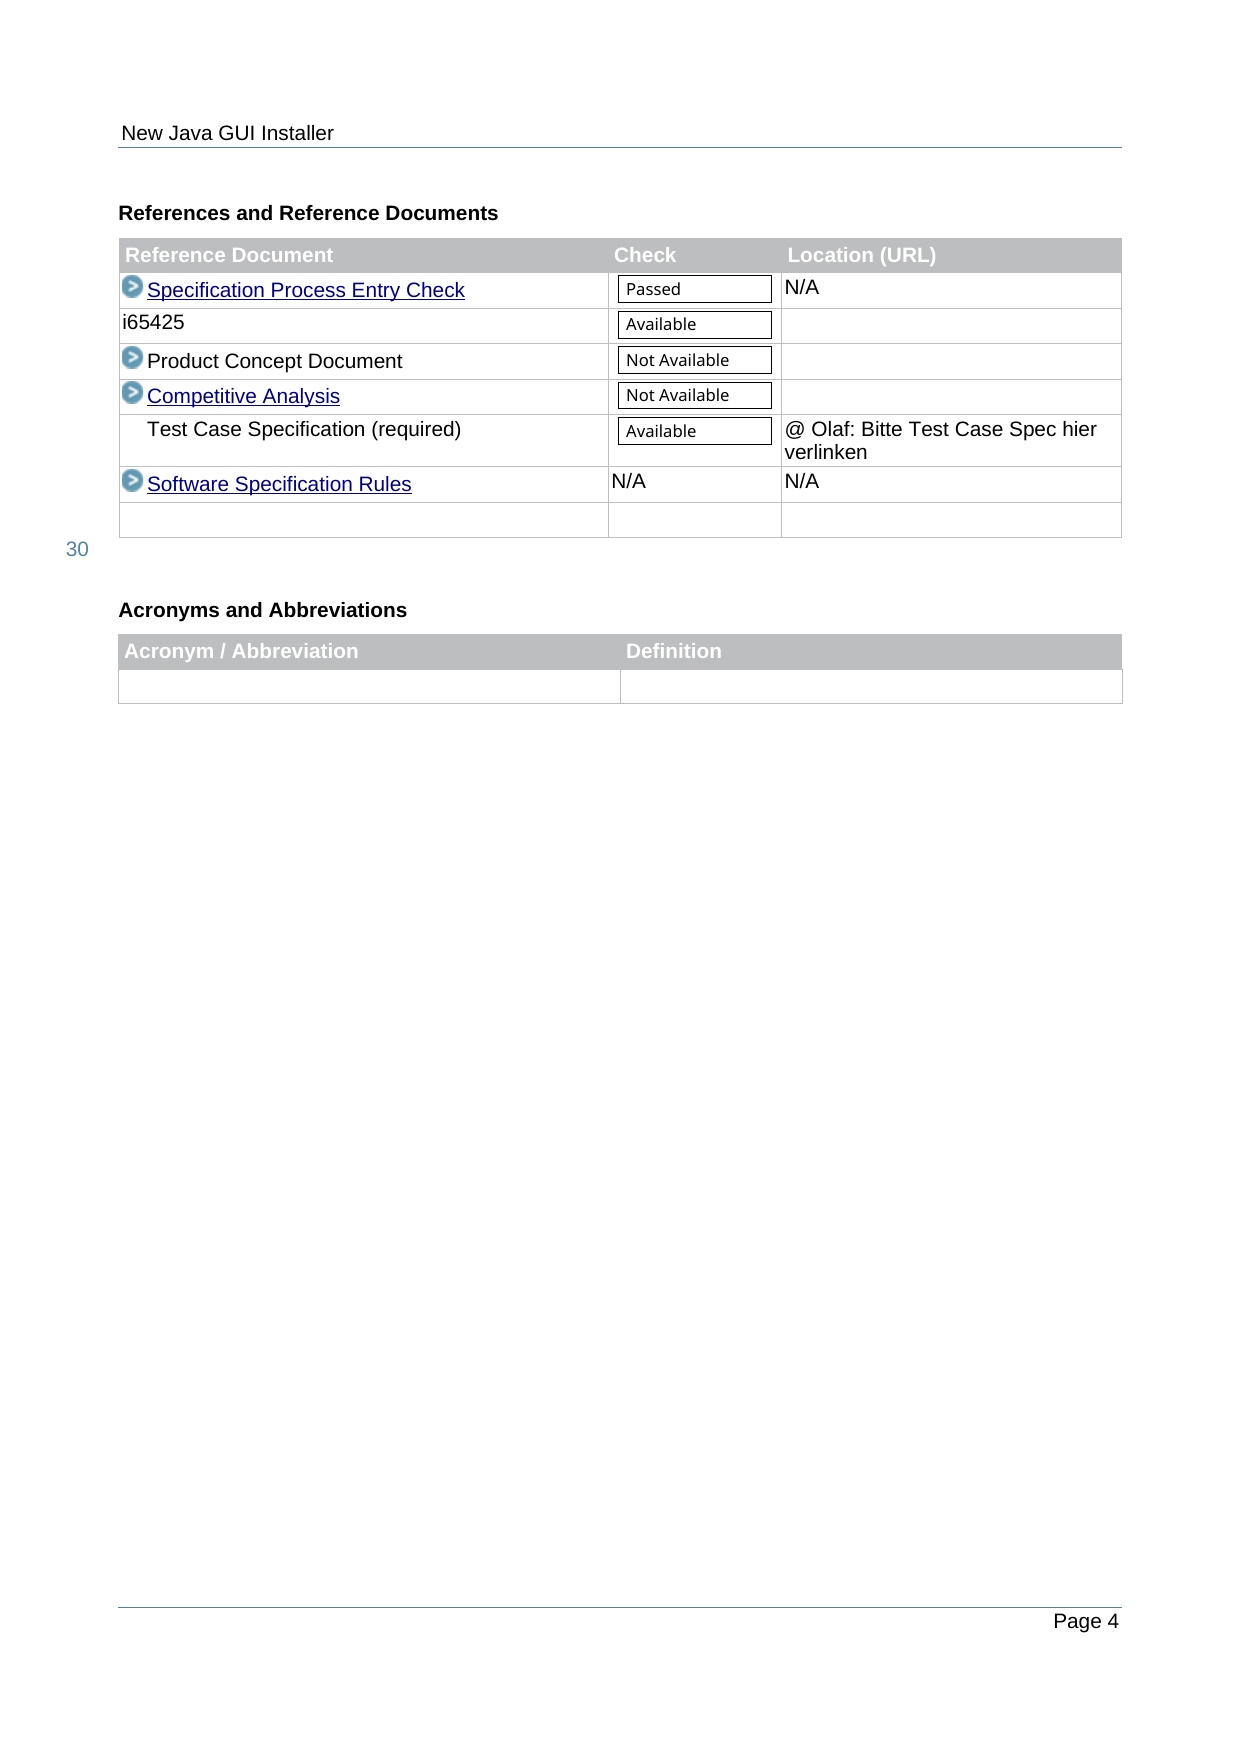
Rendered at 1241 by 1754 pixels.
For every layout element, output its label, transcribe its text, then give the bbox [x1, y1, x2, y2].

table_cell [609, 503, 781, 537]
picture [122, 275, 147, 298]
table_cell <What You See Is What You Get> [621, 670, 1122, 703]
picture [122, 346, 147, 369]
table_cell [609, 380, 781, 414]
picture [122, 381, 147, 404]
table_cell <Other, e.g. references to related specs> [120, 503, 608, 537]
table_cell @ Olaf: Bitte Test Case Spec hier verlinken [782, 415, 1121, 466]
table_cell [782, 503, 1121, 537]
subtitle References and Reference Documents [118, 202, 1122, 225]
picture [122, 469, 147, 492]
table_cell [609, 415, 781, 466]
table_header Check [609, 238, 781, 273]
table_cell Product Concept Document [120, 344, 608, 379]
table_cell <WYSIWYG> [119, 670, 620, 703]
table_cell Competitive Analysis [120, 380, 608, 414]
table_cell N/A [782, 467, 1121, 502]
table_cell [609, 309, 781, 343]
table_header Reference Document [119, 238, 608, 273]
table_cell [609, 344, 781, 379]
table_cell Software Specification Rules [120, 467, 608, 502]
table_header Location (URL) [782, 238, 1122, 273]
table_cell [782, 309, 1121, 343]
table_cell <Please enter location here> [782, 380, 1121, 414]
subtitle Acronyms and Abbreviations [118, 598, 1122, 621]
table_cell N/A [609, 467, 781, 502]
table_cell Specification Process Entry Check [120, 273, 608, 308]
table_header Acronym / Abbreviation [118, 634, 620, 669]
table_cell N/A [782, 273, 1121, 308]
table_cell [609, 273, 781, 308]
table_cell Test Case Specification (required) [120, 415, 608, 466]
table_header Definition [620, 634, 1122, 669]
table_cell i65425 [120, 309, 608, 343]
table_cell <Please enter location here> [782, 344, 1121, 379]
